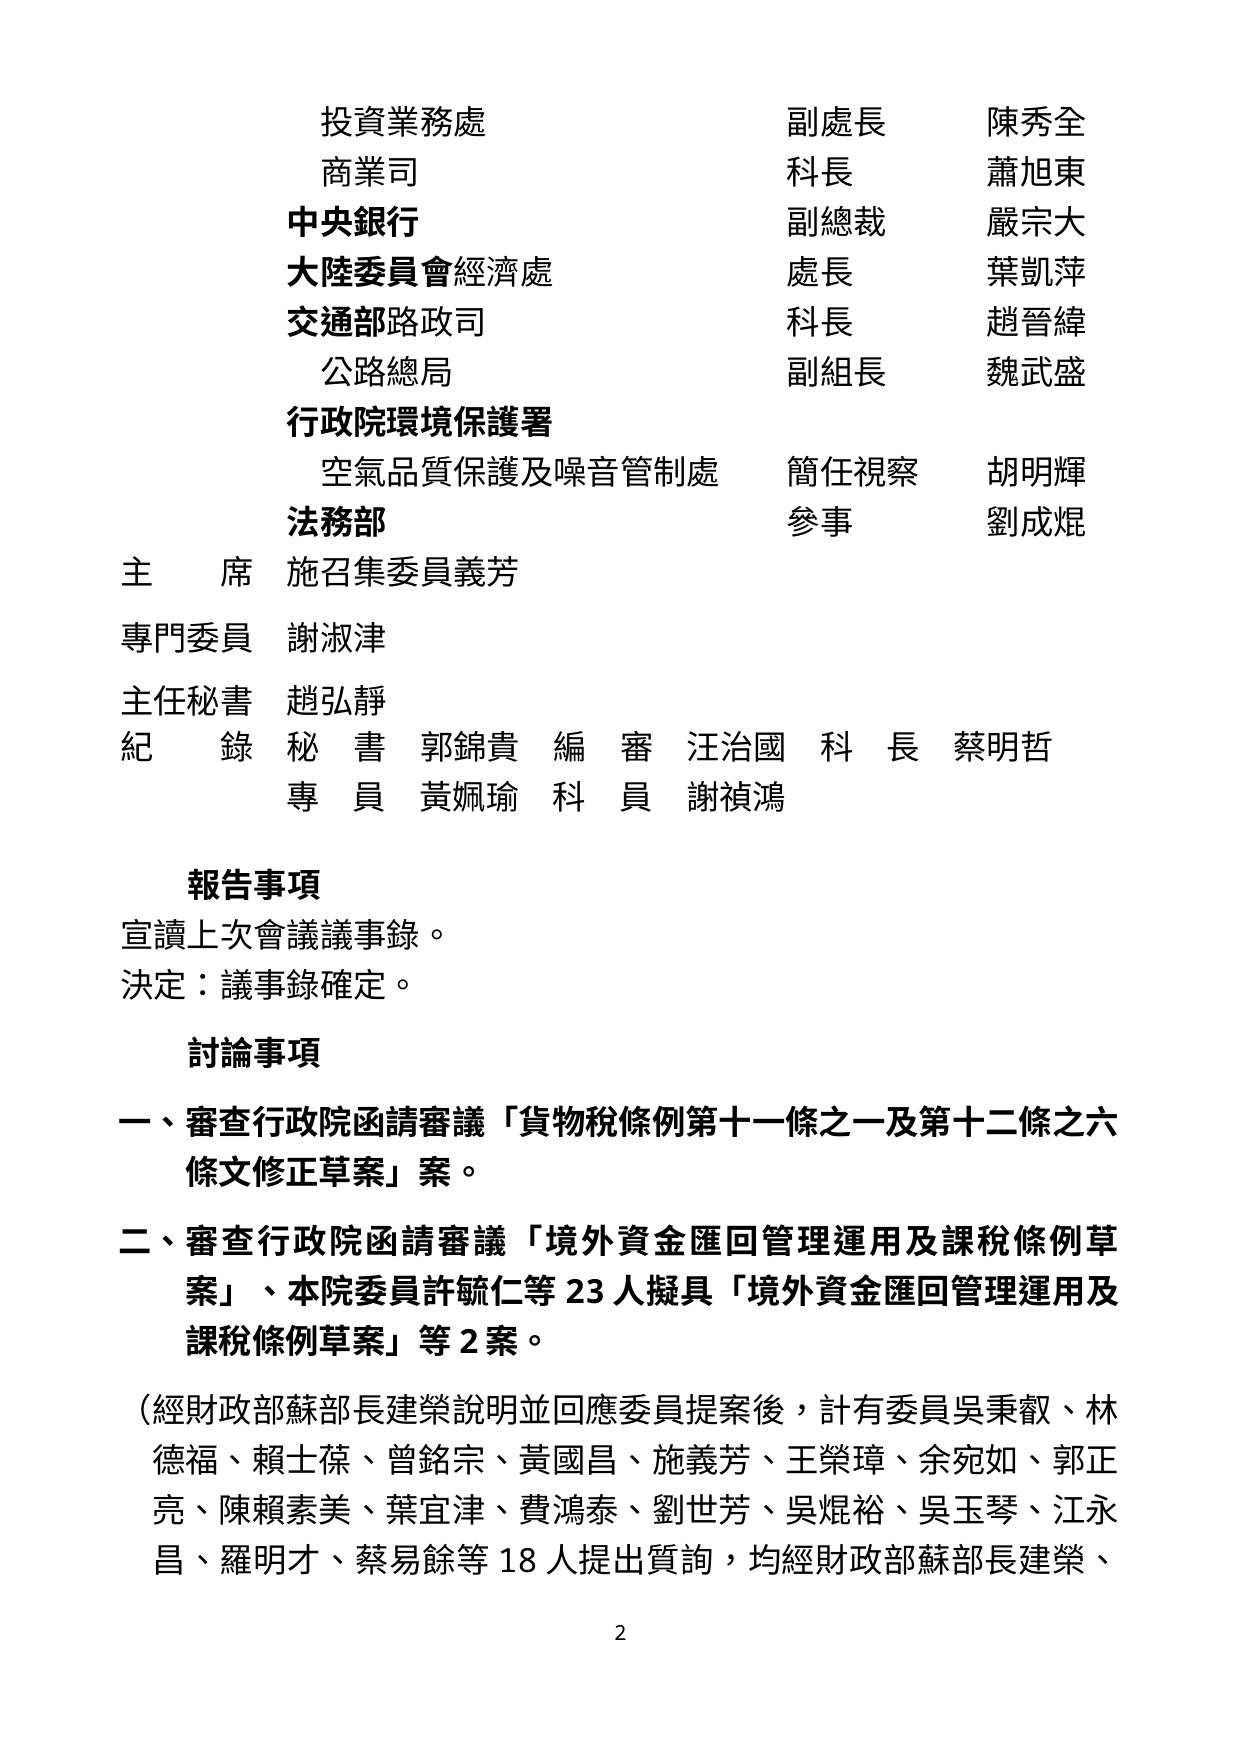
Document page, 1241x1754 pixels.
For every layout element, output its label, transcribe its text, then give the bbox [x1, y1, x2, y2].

text 空氣品質保護及噪音管制處 簡任視察 胡明輝 [287, 444, 1120, 494]
text 決定：議事錄確定。 [120, 957, 1120, 1007]
text 法務部 參事 劉成焜 [287, 494, 1120, 544]
text 投資業務處 副處長 陳秀全 [287, 94, 1120, 144]
text 宣讀上次會議議事錄。 [120, 907, 1120, 957]
text 紀 錄 秘 書 郭錦貴 編 審 汪治國 科 長 蔡明哲 [120, 719, 1170, 769]
text 大陸委員會經濟處 處長 葉凱萍 [287, 244, 1120, 294]
text 交通部路政司 科長 趙晉緯 [287, 294, 1120, 344]
text 中央銀行 副總裁 嚴宗大 [287, 194, 1120, 244]
text 一、 審查行政院函請審議「貨物稅條例第十一條之一及第十二條之六條文修正草案」案。 [118, 1094, 1120, 1194]
text 主 席 施召集委員義芳 [120, 544, 1120, 594]
text （經財政部蘇部長建榮說明並回應委員提案後，計有委員吳秉叡、林德福、賴士葆、曾銘宗、黃國昌、施義芳、王榮璋、余宛如、郭正亮、陳賴素美、葉宜津、費鴻泰、劉世芳、吳焜裕、吳玉琴、江永昌、羅明才、蔡易餘等18人提出質詢，均經財政部蘇部長建榮、 [119, 1382, 1120, 1582]
text 討論事項 [187, 1026, 1120, 1076]
text 專門委員 謝淑津 [120, 594, 1120, 657]
text 專 員 黃姵瑜 科 員 謝禎鴻 [121, 769, 1120, 819]
text 商業司 科長 蕭旭東 [287, 144, 1120, 194]
text 二、 審查行政院函請審議「境外資金匯回管理運用及課稅條例草案」、本院委員許毓仁等23人擬具「境外資金匯回管理運用及課稅條例草案」等2案。 [118, 1213, 1120, 1363]
text 公路總局 副組長 魏武盛 [287, 344, 1120, 394]
text 報告事項 [187, 857, 1120, 907]
text 主任秘書 趙弘靜 [120, 657, 1120, 719]
text 行政院環境保護署 [287, 394, 1120, 444]
